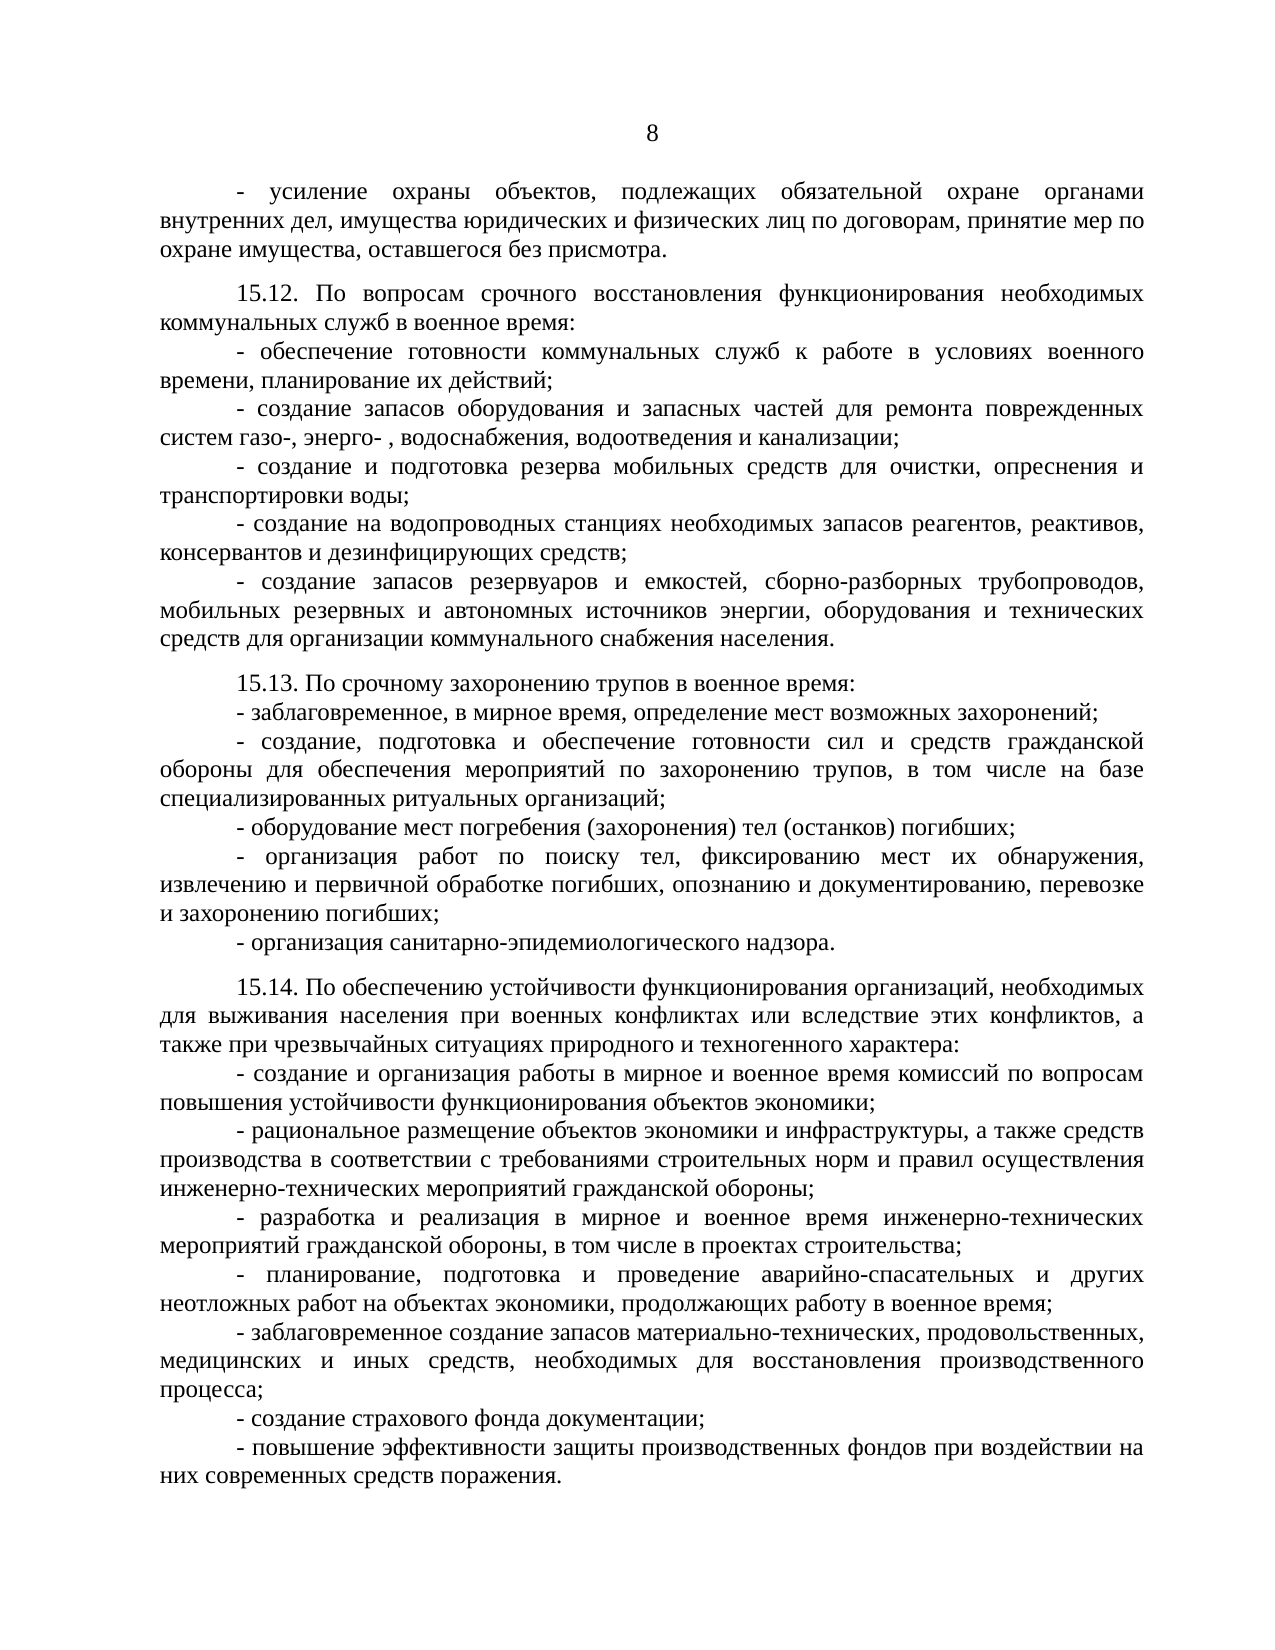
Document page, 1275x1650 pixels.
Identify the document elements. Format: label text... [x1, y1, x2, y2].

text - планирование, подготовка и проведение аварийно-спасательных и других неотложных работ на объектах экономики, продолжающих работу в военное время; [159, 1259, 1145, 1317]
text - создание запасов резервуаров и емкостей, сборно-разборных трубопроводов, мобильных резервных и автономных источников энергии, оборудования и технических средств для организации коммунального снабжения населения. [159, 566, 1145, 652]
text - усиление охраны объектов, подлежащих обязательной охране органами внутренних дел, имущества юридических и физических лиц по договорам, принятие мер по охране имущества, оставшегося без присмотра. [159, 176, 1145, 263]
text - обеспечение готовности коммунальных служб к работе в условиях военного времени, планирование их действий; [159, 336, 1145, 393]
text 15.13. По срочному захоронению трупов в военное время: [159, 668, 1145, 697]
text - создание и подготовка резерва мобильных средств для очистки, опреснения и транспортировки воды; [159, 451, 1145, 508]
text - заблаговременное создание запасов материально-технических, продовольственных, медицинских и иных средств, необходимых для восстановления производственного процесса; [159, 1317, 1145, 1403]
text - создание страхового фонда документации; [159, 1403, 1145, 1432]
text - разработка и реализация в мирное и военное время инженерно-технических мероприятий гражданской обороны, в том числе в проектах строительства; [159, 1202, 1145, 1259]
text - создание и организация работы в мирное и военное время комиссий по вопросам повышения устойчивости функционирования объектов экономики; [159, 1058, 1145, 1115]
text - рациональное размещение объектов экономики и инфраструктуры, а также средств производства в соответствии с требованиями строительных норм и правил осуществления инженерно-технических мероприятий гражданской обороны; [159, 1115, 1145, 1202]
text - оборудование мест погребения (захоронения) тел (останков) погибших; [159, 812, 1145, 841]
text - заблаговременное, в мирное время, определение мест возможных захоронений; [159, 697, 1145, 726]
text 15.12. По вопросам срочного восстановления функционирования необходимых коммунальных служб в военное время: [159, 278, 1145, 336]
text - создание на водопроводных станциях необходимых запасов реагентов, реактивов, консервантов и дезинфицирующих средств; [159, 508, 1145, 566]
text - создание, подготовка и обеспечение готовности сил и средств гражданской обороны для обеспечения мероприятий по захоронению трупов, в том числе на базе специализированных ритуальных организаций; [159, 726, 1145, 812]
text - создание запасов оборудования и запасных частей для ремонта поврежденных систем газо-, энерго- , водоснабжения, водоотведения и канализации; [159, 393, 1145, 451]
text - организация работ по поиску тел, фиксированию мест их обнаружения, извлечению и первичной обработке погибших, опознанию и документированию, перевозке и захоронению погибших; [159, 841, 1145, 927]
text - повышение эффективности защиты производственных фондов при воздействии на них современных средств поражения. [159, 1432, 1145, 1489]
text 15.14. По обеспечению устойчивости функционирования организаций, необходимых для выживания населения при военных конфликтах или вследствие этих конфликтов, а также при чрезвычайных ситуациях природного и техногенного характера: [159, 972, 1145, 1058]
text - организация санитарно-эпидемиологического надзора. [159, 927, 1145, 956]
